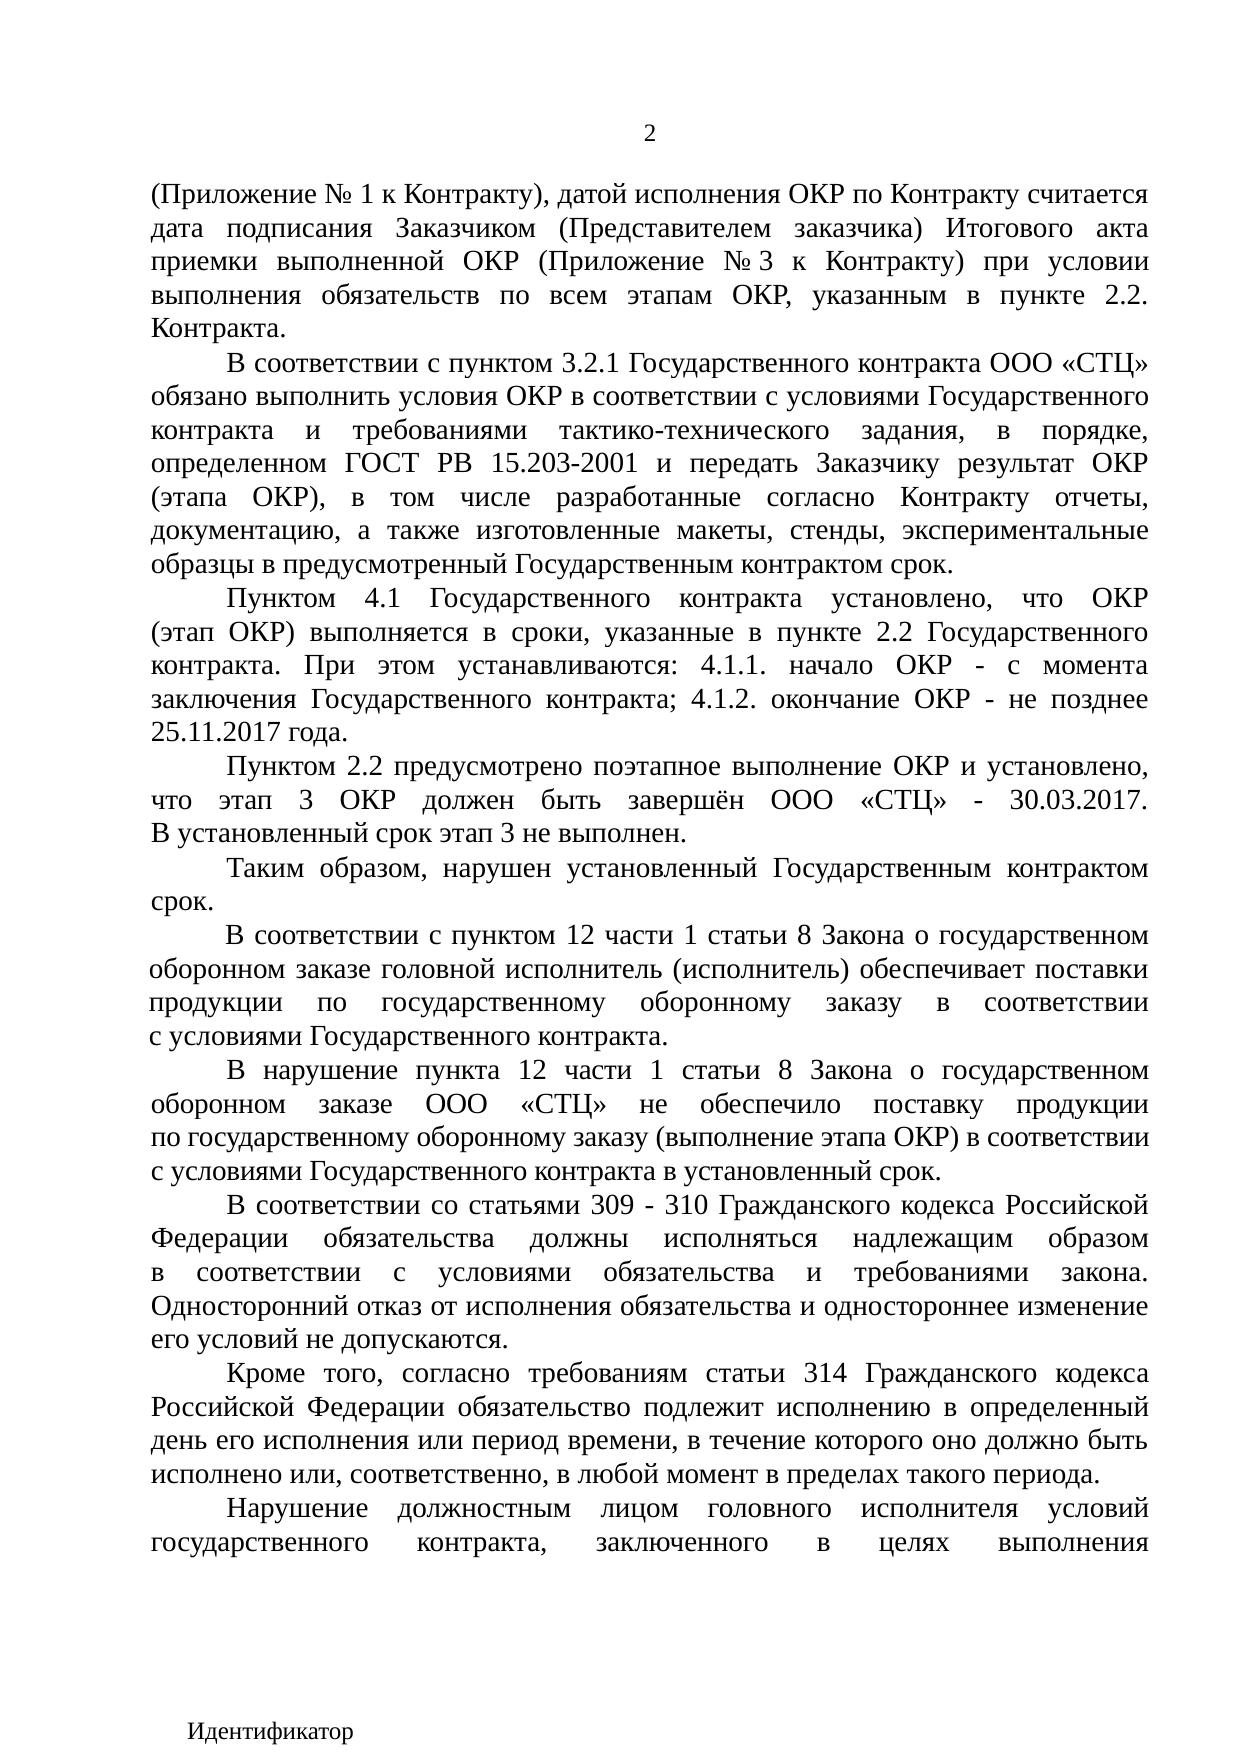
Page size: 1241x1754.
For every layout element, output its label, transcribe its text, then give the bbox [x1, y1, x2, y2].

text В соответствии с пунктом 12 части 1 статьи 8 Закона о государственном оборонном заказе головной исполнитель (исполнитель) обеспечивает поставки продукции по государственному оборонному заказу в соответствии с условиями Государственного контракта. [148, 917, 1149, 1052]
text Нарушение должностным лицом головного исполнителя условий государственного контракта, заключенного в целях выполнения [151, 1490, 1149, 1557]
text (Приложение № 1 к Контракту), датой исполнения ОКР по Контракту считается дата подписания Заказчиком (Представителем заказчика) Итогового акта приемки выполненной ОКР (Приложение № 3 к Контракту) при условии выполнения обязательств по всем этапам ОКР, указанным в пункте 2.2. Контракта. [151, 176, 1149, 344]
text Пунктом 4.1 Государственного контракта установлено, что ОКР (этап ОКР) выполняется в сроки, указанные в пункте 2.2 Государственного контракта. При этом устанавливаются: 4.1.1. начало ОКР - с момента заключения Государственного контракта; 4.1.2. окончание ОКР - не позднее 25.11.2017 года. [151, 580, 1149, 748]
text Кроме того, согласно требованиям статьи 314 Гражданского кодекса Российской Федерации обязательство подлежит исполнению в определенный день его исполнения или период времени, в течение которого оно должно быть исполнено или, соответственно, в любой момент в пределах такого периода. [151, 1355, 1149, 1489]
text Пунктом 2.2 предусмотрено поэтапное выполнение ОКР и установлено, что этап 3 ОКР должен быть завершён ООО «СТЦ» - 30.03.2017. В установленный срок этап 3 не выполнен. [151, 748, 1149, 849]
text В нарушение пункта 12 части 1 статьи 8 Закона о государственном оборонном заказе ООО «СТЦ» не обеспечило поставку продукции по государственному оборонному заказу (выполнение этапа ОКР) в соответствии с условиями Государственного контракта в установленный срок. [151, 1052, 1149, 1186]
text В соответствии со статьями 309 - 310 Гражданского кодекса Российской Федерации обязательства должны исполняться надлежащим образом в соответствии с условиями обязательства и требованиями закона. Односторонний отказ от исполнения обязательства и одностороннее изменение его условий не допускаются. [151, 1187, 1149, 1355]
text В соответствии с пунктом 3.2.1 Государственного контракта ООО «СТЦ» обязано выполнить условия ОКР в соответствии с условиями Государственного контракта и требованиями тактико-технического задания, в порядке, определенном ГОСТ РВ 15.203-2001 и передать Заказчику результат ОКР (этапа ОКР), в том числе разработанные согласно Контракту отчеты, документацию, а также изготовленные макеты, стенды, экспериментальные образцы в предусмотренный Государственным контрактом срок. [151, 345, 1149, 579]
text Таким образом, нарушен установленный Государственным контрактом срок. [151, 850, 1149, 917]
